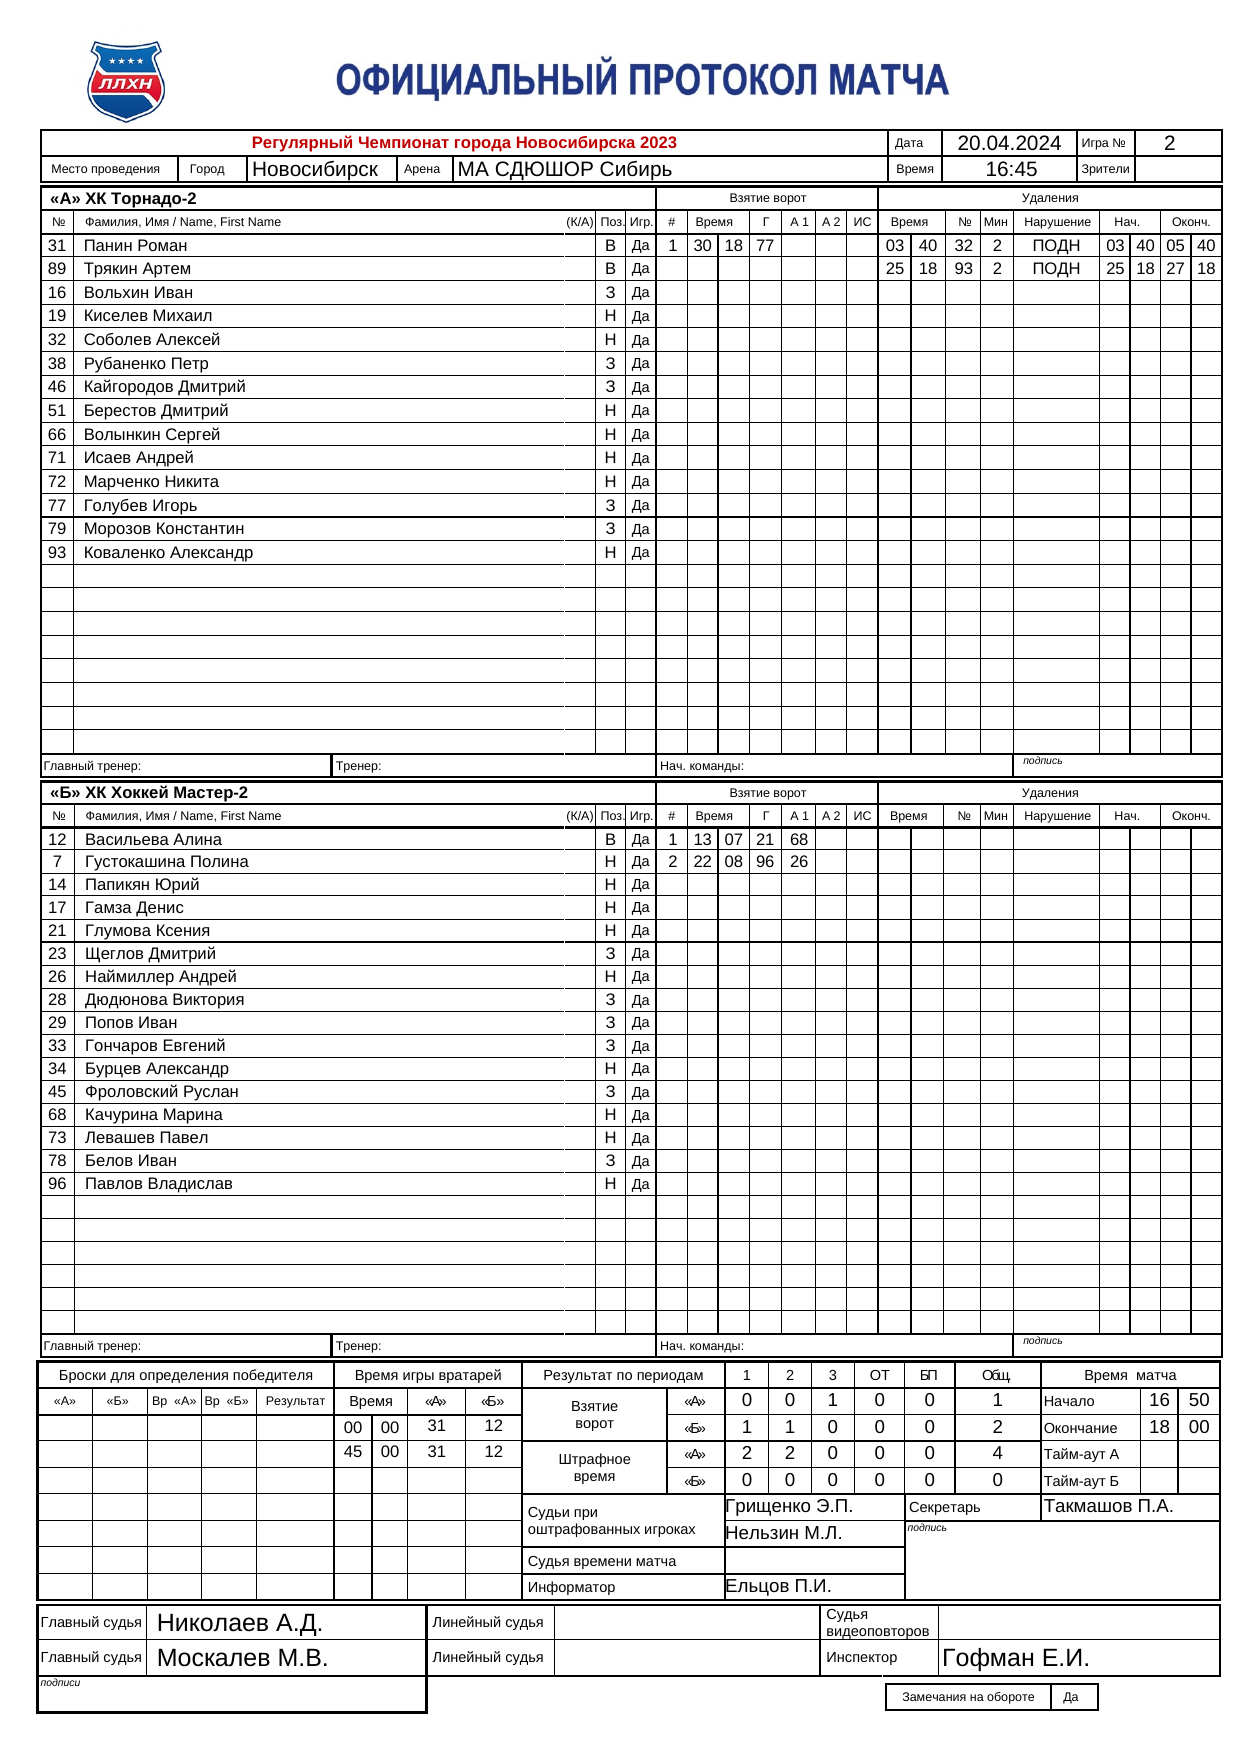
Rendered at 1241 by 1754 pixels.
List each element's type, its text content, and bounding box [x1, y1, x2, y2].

table_cell Попов Иван [75, 1012, 564, 1033]
table_cell подпись [906, 1522, 1219, 1599]
table_cell [944, 874, 980, 895]
table_cell [782, 352, 815, 374]
table_cell [782, 423, 815, 445]
table_cell [912, 829, 943, 849]
table_cell [1161, 328, 1190, 351]
table_cell Вр «А» [148, 1389, 201, 1413]
table_cell Нарушение [1014, 211, 1099, 233]
table_cell [719, 446, 749, 469]
table_cell [1014, 850, 1099, 872]
table_cell [847, 683, 877, 706]
table_cell [596, 1196, 625, 1218]
table_cell [688, 989, 717, 1011]
table_cell [816, 850, 846, 872]
table_cell [782, 1012, 815, 1033]
table_cell Щеглов Дмитрий [75, 943, 564, 964]
table_cell Глумова Ксения [75, 920, 564, 941]
table_cell [657, 376, 687, 398]
table_cell [1131, 1288, 1160, 1310]
table_cell [981, 1150, 1013, 1172]
table_cell [750, 1196, 781, 1218]
table_cell [1100, 446, 1129, 469]
table_cell [946, 636, 980, 658]
table_cell [74, 588, 564, 611]
table_cell [1161, 446, 1190, 469]
table_cell [912, 518, 945, 540]
table_cell [719, 659, 749, 682]
table_cell [1161, 1081, 1190, 1103]
table_cell [93, 1494, 147, 1520]
table_cell 72 [42, 470, 73, 493]
table_cell [1192, 920, 1221, 941]
table_cell 45 [42, 1081, 74, 1103]
table_cell 0 [905, 1468, 954, 1493]
table_cell [912, 1058, 943, 1079]
table_cell [912, 966, 943, 987]
table_cell [565, 1081, 595, 1103]
table_cell [1131, 730, 1160, 753]
table_cell [750, 966, 781, 987]
table_cell [944, 1311, 980, 1333]
table_cell [912, 1012, 943, 1033]
table_cell [1161, 659, 1190, 682]
table_cell [1131, 659, 1160, 682]
table_cell З [596, 943, 625, 964]
table_cell [75, 1311, 564, 1333]
table_cell [879, 874, 910, 895]
table_cell [657, 399, 687, 422]
table_cell [688, 1265, 717, 1287]
table_cell [1131, 305, 1160, 327]
table_cell Н [596, 541, 625, 564]
table_cell [42, 707, 73, 729]
table_cell [1131, 446, 1160, 469]
table_cell [688, 874, 717, 895]
table_cell Тренер: [333, 755, 655, 776]
table_cell [1131, 612, 1160, 634]
table_cell 26 [782, 850, 815, 872]
table_cell [39, 1416, 92, 1440]
table_cell [688, 328, 717, 351]
table_cell Н [596, 470, 625, 493]
table_cell Оконч. [1161, 211, 1221, 233]
table_cell [1014, 1265, 1099, 1287]
table_cell [1161, 1242, 1190, 1264]
table_cell [879, 1104, 910, 1126]
table_cell [1192, 1242, 1221, 1264]
table_cell [912, 1104, 943, 1126]
table_cell 16 [42, 281, 73, 303]
table_cell [75, 1242, 564, 1264]
table_cell [981, 874, 1013, 895]
table_cell Зрители [1078, 157, 1134, 181]
table_cell 0 [905, 1415, 954, 1440]
table_cell [657, 1196, 687, 1218]
table_cell [750, 943, 781, 964]
table_cell [1192, 1058, 1221, 1079]
table_cell [1014, 730, 1099, 753]
table_cell [879, 446, 910, 469]
table_cell [1100, 1081, 1129, 1103]
table_cell Взятие ворот [523, 1389, 666, 1440]
table_cell [1161, 423, 1190, 445]
table_cell [816, 281, 846, 303]
table_header 1 [726, 1363, 768, 1387]
table_cell [847, 235, 877, 256]
table_cell 40 [1131, 235, 1160, 256]
table_cell [782, 1081, 815, 1103]
table_cell [981, 494, 1013, 516]
table_cell [39, 1441, 92, 1467]
table_cell [74, 707, 564, 729]
table_cell [596, 565, 625, 587]
table_cell Наймиллер Андрей [75, 966, 564, 987]
table_cell Нач. [1100, 805, 1160, 826]
table_cell [879, 1081, 910, 1103]
table_cell [565, 1196, 595, 1218]
table_cell А 1 [782, 805, 815, 826]
table_cell [847, 1265, 877, 1287]
table_cell [1161, 943, 1190, 964]
table_cell [148, 1441, 201, 1467]
table_cell № [42, 211, 73, 233]
table_cell [847, 636, 877, 658]
table_cell [1100, 874, 1129, 895]
table_cell [719, 1150, 749, 1172]
table_cell [1161, 1219, 1190, 1241]
table_cell [1131, 707, 1160, 729]
table_cell [1014, 989, 1099, 1011]
table_cell [816, 423, 846, 445]
table_cell [847, 1311, 877, 1333]
table_cell Да [626, 352, 655, 374]
table_cell 12 [42, 829, 74, 849]
table_cell № [42, 805, 74, 826]
table_cell [879, 1311, 910, 1333]
table_cell [1161, 1288, 1190, 1310]
table_cell [1131, 1104, 1160, 1126]
table_cell [626, 1265, 655, 1287]
table_cell [565, 235, 595, 256]
table_cell [946, 328, 980, 351]
table_cell [912, 1196, 943, 1218]
table_cell [688, 1127, 717, 1149]
table_cell [912, 850, 943, 872]
table_cell Время [889, 157, 941, 181]
table_cell подписи [39, 1677, 425, 1711]
table_cell [1161, 1311, 1190, 1333]
table_cell [879, 470, 910, 493]
table_cell [1192, 399, 1221, 422]
table_cell В [596, 829, 625, 849]
table_cell [782, 1219, 815, 1241]
table_cell [782, 683, 815, 706]
table_cell [688, 446, 717, 469]
table_cell [75, 1288, 564, 1310]
table_cell [1161, 1035, 1190, 1057]
table_cell Н [596, 1127, 625, 1149]
table_cell [981, 1127, 1013, 1149]
table_cell «А» [668, 1389, 724, 1413]
table_cell [565, 896, 595, 918]
table_cell [1192, 896, 1221, 918]
table_cell ИС [847, 805, 877, 826]
table_cell 21 [750, 829, 781, 849]
table_cell [1192, 707, 1221, 729]
table_cell 33 [42, 1035, 74, 1057]
table_cell Мин [981, 805, 1013, 826]
table_cell [847, 1173, 877, 1195]
table_cell [1161, 850, 1190, 872]
table_cell Н [596, 399, 625, 422]
table_cell Н [596, 1173, 625, 1195]
table_cell [946, 446, 980, 469]
table_cell [816, 1058, 846, 1079]
table_cell # [657, 805, 687, 826]
table_cell 27 [1161, 257, 1190, 280]
table_cell [981, 281, 1013, 303]
table_cell [782, 1288, 815, 1310]
table_cell [1014, 1219, 1099, 1241]
table_cell Да [626, 989, 655, 1011]
table_cell [816, 707, 846, 729]
table_cell [750, 257, 781, 280]
table_cell Качурина Марина [75, 1104, 564, 1126]
table_cell [1161, 730, 1190, 753]
table_cell [93, 1468, 147, 1493]
table_cell [879, 943, 910, 964]
table_cell [912, 1173, 943, 1195]
table_cell [912, 376, 945, 398]
table_cell [847, 588, 877, 611]
table_cell [946, 730, 980, 753]
table_cell [750, 541, 781, 564]
table_cell [719, 423, 749, 445]
table_cell [148, 1521, 201, 1546]
table_cell [879, 1035, 910, 1057]
table_cell [847, 1150, 877, 1172]
table_cell [1131, 920, 1160, 941]
table_cell Да [626, 328, 655, 351]
table_cell Бурцев Александр [75, 1058, 564, 1079]
table_cell [946, 683, 980, 706]
table_cell [1131, 966, 1160, 987]
table_cell 73 [42, 1127, 74, 1149]
table_cell [1131, 588, 1160, 611]
table_cell Н [596, 1058, 625, 1079]
table_cell [1131, 565, 1160, 587]
table_cell [555, 1640, 819, 1675]
table_cell 0 [855, 1389, 904, 1413]
table_cell [946, 281, 980, 303]
table_cell 0 [812, 1468, 854, 1493]
table_cell [816, 1265, 846, 1287]
table_header 2 [1136, 131, 1221, 155]
table_cell 25 [1100, 257, 1129, 280]
table_cell [335, 1494, 371, 1520]
table_cell 0 [812, 1415, 854, 1440]
table_cell [879, 1265, 910, 1287]
table_cell [93, 1441, 147, 1467]
table_cell [565, 399, 595, 422]
table_cell [782, 707, 815, 729]
table_cell [688, 896, 717, 918]
table_cell [946, 612, 980, 634]
table_cell подпись [1014, 755, 1221, 776]
table_cell [1192, 281, 1221, 303]
table_cell [335, 1521, 371, 1546]
table_cell [981, 1242, 1013, 1264]
table_cell [565, 707, 595, 729]
table_cell З [596, 1081, 625, 1103]
table_cell Линейный судья [428, 1640, 554, 1675]
table_cell Судьи при оштрафованных игроках [523, 1495, 724, 1546]
table_cell [981, 328, 1013, 351]
table_cell [981, 565, 1013, 587]
table_cell [782, 730, 815, 753]
table_cell [1131, 896, 1160, 918]
table_cell [847, 399, 877, 422]
table_cell [688, 1150, 717, 1172]
table_cell № [946, 211, 980, 233]
table_cell [565, 1012, 595, 1033]
table_cell 93 [946, 257, 980, 280]
table_cell 32 [42, 328, 73, 351]
table_cell Москалев М.В. [147, 1640, 425, 1675]
table_cell [93, 1416, 147, 1440]
table_cell Н [596, 920, 625, 941]
table_cell [981, 966, 1013, 987]
table_cell [912, 683, 945, 706]
table_cell 31 [408, 1416, 465, 1440]
table_cell [565, 1219, 595, 1241]
table_cell [257, 1494, 333, 1520]
table_cell [657, 1150, 687, 1172]
table_cell [847, 541, 877, 564]
table_cell [626, 588, 655, 611]
table_cell [816, 943, 846, 964]
table_cell [782, 989, 815, 1011]
table_cell [816, 1288, 846, 1310]
table_cell 18 [1141, 1415, 1177, 1440]
table_cell [782, 399, 815, 422]
table_cell [565, 518, 595, 540]
table_cell [202, 1441, 256, 1467]
table_header 3 [812, 1363, 854, 1387]
table_cell [373, 1521, 407, 1546]
table_cell [847, 518, 877, 540]
table_cell Левашев Павел [75, 1127, 564, 1149]
table_cell Да [626, 1012, 655, 1033]
table_cell [1192, 683, 1221, 706]
table_cell Николаев А.Д. [147, 1606, 425, 1639]
table_cell Линейный судья [428, 1606, 554, 1639]
table_cell [1014, 1012, 1099, 1033]
table_cell [1014, 636, 1099, 658]
table_cell Поз. [596, 211, 625, 233]
table_cell Кайгородов Дмитрий [74, 376, 564, 398]
table_cell Да [626, 966, 655, 987]
table_cell [688, 659, 717, 682]
table_cell [816, 1127, 846, 1149]
table_cell [1161, 874, 1190, 895]
table_header ОТ [855, 1363, 904, 1387]
table_cell [816, 518, 846, 540]
table_cell [847, 1012, 877, 1033]
table_cell [847, 281, 877, 303]
table_cell «Б» [668, 1468, 724, 1493]
table_cell [912, 659, 945, 682]
table_cell [782, 1311, 815, 1333]
table_cell [944, 920, 980, 941]
table_cell [1014, 1242, 1099, 1264]
table_cell [466, 1521, 521, 1546]
table_cell [719, 494, 749, 516]
table_cell Да [626, 281, 655, 303]
table_cell [1100, 659, 1129, 682]
table_cell Нач. команды: [657, 755, 1012, 776]
table_cell [782, 1150, 815, 1172]
table_cell [1161, 920, 1190, 941]
table_cell [688, 1311, 717, 1333]
table_cell [912, 707, 945, 729]
table_cell [688, 1081, 717, 1103]
table_cell [565, 943, 595, 964]
table_cell В [596, 257, 625, 280]
table_cell [816, 989, 846, 1011]
table_cell [1014, 1081, 1099, 1103]
table_cell [657, 874, 687, 895]
table_cell 50 [1179, 1389, 1219, 1413]
table_cell [1014, 281, 1099, 303]
table_cell [816, 829, 846, 849]
table_cell Васильева Алина [75, 829, 564, 849]
table_cell [719, 636, 749, 658]
table_cell [816, 399, 846, 422]
table_cell Ельцов П.И. [726, 1575, 904, 1599]
table_cell [879, 423, 910, 445]
table_cell [1014, 1035, 1099, 1057]
table_cell [750, 874, 781, 895]
table_cell 00 [1179, 1415, 1219, 1440]
table_cell [750, 1104, 781, 1126]
table_cell [1100, 1311, 1129, 1333]
table_cell [750, 659, 781, 682]
table_cell [657, 989, 687, 1011]
table_header Удаления [879, 783, 1221, 803]
table_cell [912, 399, 945, 422]
table_cell [688, 1196, 717, 1218]
table_cell [981, 376, 1013, 398]
table_cell З [596, 1012, 625, 1033]
table_cell [39, 1494, 92, 1520]
table_cell [257, 1574, 333, 1599]
table_cell [879, 399, 910, 422]
table_cell А 2 [816, 211, 846, 233]
table_cell [1131, 494, 1160, 516]
table_cell [688, 683, 717, 706]
table_cell [688, 565, 717, 587]
table_cell [879, 829, 910, 849]
table_cell [565, 1058, 595, 1079]
table_cell [565, 1127, 595, 1149]
table_cell Исаев Андрей [74, 446, 564, 469]
table_cell 0 [855, 1415, 904, 1440]
table_cell [1161, 1150, 1190, 1172]
table_cell [1014, 305, 1099, 327]
table_cell [565, 588, 595, 611]
table_cell № [944, 805, 980, 826]
table_cell [626, 565, 655, 587]
table_cell Место проведения [42, 157, 177, 181]
table_cell [879, 281, 910, 303]
table_cell [816, 352, 846, 374]
table_cell [1131, 518, 1160, 540]
table_header 20.04.2024 [943, 131, 1076, 155]
table_cell [148, 1416, 201, 1440]
table_cell [42, 1288, 74, 1310]
table_cell [657, 1104, 687, 1126]
table_cell [1161, 541, 1190, 564]
table_cell Информатор [523, 1575, 724, 1599]
table_cell [944, 829, 980, 849]
table_cell [879, 565, 910, 587]
table_cell [1014, 423, 1099, 445]
table_cell [816, 1219, 846, 1241]
table_cell [816, 636, 846, 658]
table_cell [74, 636, 564, 658]
table_cell [782, 494, 815, 516]
table_header БП [905, 1363, 954, 1387]
table_cell [373, 1468, 407, 1493]
table_cell [912, 588, 945, 611]
table_cell [688, 352, 717, 374]
table_cell [719, 1219, 749, 1241]
table_cell Город [179, 157, 246, 181]
table_cell [1192, 541, 1221, 564]
table_cell А 1 [782, 211, 815, 233]
table_cell 1 [726, 1415, 768, 1440]
table_cell Панин Роман [74, 235, 564, 256]
table_cell 03 [879, 235, 910, 256]
table_cell Гофман Е.И. [939, 1640, 1219, 1675]
table_cell [1131, 399, 1160, 422]
table_cell [1192, 1150, 1221, 1172]
table_cell [1136, 157, 1221, 181]
table_cell [657, 565, 687, 587]
table_cell [657, 636, 687, 658]
table_cell [1161, 281, 1190, 303]
table_cell [847, 896, 877, 918]
table_cell [719, 683, 749, 706]
table_cell [688, 494, 717, 516]
table_cell [1131, 636, 1160, 658]
table_cell [883, 1677, 1220, 1681]
table_cell 38 [42, 352, 73, 374]
table_cell [912, 1150, 943, 1172]
table_cell Да [626, 829, 655, 849]
table_cell Гончаров Евгений [75, 1035, 564, 1057]
table_cell [626, 683, 655, 706]
table_cell [750, 612, 781, 634]
table_cell З [596, 518, 625, 540]
table_cell [782, 1265, 815, 1287]
table_cell Секретарь [906, 1495, 1040, 1520]
table_cell 21 [42, 920, 74, 941]
table_cell [816, 446, 846, 469]
table_cell [879, 896, 910, 918]
table_cell [1014, 352, 1099, 374]
table_cell [1131, 328, 1160, 351]
table_cell Папикян Юрий [75, 874, 564, 895]
table_cell [981, 1219, 1013, 1241]
table_cell [912, 1035, 943, 1057]
table_cell [782, 1104, 815, 1126]
table_cell [726, 1548, 904, 1573]
table_cell [782, 541, 815, 564]
table_cell 1 [956, 1389, 1040, 1413]
table_cell [1161, 636, 1190, 658]
table_cell Время [879, 805, 943, 826]
table_cell [1131, 1127, 1160, 1149]
table_cell [750, 1150, 781, 1172]
table_cell [1131, 1081, 1160, 1103]
table_cell [981, 612, 1013, 634]
table_cell [782, 470, 815, 493]
table_cell [1100, 1058, 1129, 1079]
table_cell [847, 1035, 877, 1057]
table_cell [688, 541, 717, 564]
table_cell 28 [42, 989, 74, 1011]
table_cell [657, 423, 687, 445]
table_cell [912, 1127, 943, 1149]
table_cell [565, 423, 595, 445]
table_cell [944, 1219, 980, 1241]
table_cell [912, 1081, 943, 1103]
table_cell [1014, 1058, 1099, 1079]
table_cell [1014, 1288, 1099, 1310]
table_cell [657, 588, 687, 611]
table_cell [466, 1574, 521, 1599]
table_cell [847, 850, 877, 872]
table_cell [626, 707, 655, 729]
table_cell [1014, 588, 1099, 611]
table_cell 1 [657, 829, 687, 849]
table_cell [555, 1606, 819, 1639]
table_header Результат по периодам [523, 1363, 724, 1387]
table_cell [847, 659, 877, 682]
table_cell [39, 1547, 92, 1573]
table_cell Да [626, 423, 655, 445]
table_cell Н [596, 446, 625, 469]
table_cell [879, 588, 910, 611]
table_cell [1161, 707, 1190, 729]
table_cell [912, 352, 945, 374]
table_cell [981, 588, 1013, 611]
table_header Взятие ворот [657, 188, 877, 209]
table_cell [657, 1265, 687, 1287]
table_cell [944, 1173, 980, 1195]
table_cell [847, 1242, 877, 1264]
table_cell [750, 281, 781, 303]
table_cell [879, 1058, 910, 1079]
table_cell [1100, 305, 1129, 327]
table_cell Коваленко Александр [74, 541, 564, 564]
table_cell [879, 920, 910, 941]
table_cell [719, 305, 749, 327]
table_cell [1014, 518, 1099, 540]
table_cell [1161, 1104, 1190, 1126]
table_cell [1014, 874, 1099, 895]
table_cell [719, 730, 749, 753]
table_cell [719, 565, 749, 587]
table_cell [912, 281, 945, 303]
table_cell [148, 1547, 201, 1573]
table_cell Такмашов П.А. [1042, 1495, 1219, 1520]
table_header Броски для определения победителя [39, 1363, 333, 1387]
table_cell [596, 659, 625, 682]
table_cell [946, 565, 980, 587]
table_cell [782, 518, 815, 540]
table_cell [719, 1196, 749, 1218]
table_cell [719, 470, 749, 493]
table_cell [750, 707, 781, 729]
table_cell [202, 1416, 256, 1440]
table_cell Судья видеоповторов [821, 1606, 938, 1639]
table_cell [335, 1574, 371, 1599]
table_cell [879, 1219, 910, 1241]
table_cell [596, 707, 625, 729]
table_cell [816, 305, 846, 327]
table_cell [750, 518, 781, 540]
table_cell Голубев Игорь [74, 494, 564, 516]
table_cell подпись [1014, 1335, 1221, 1356]
table_cell [1192, 829, 1221, 849]
table_cell [981, 1265, 1013, 1287]
table_cell [148, 1494, 201, 1520]
table_cell [719, 920, 749, 941]
table_cell Н [596, 328, 625, 351]
table_cell [1131, 943, 1160, 964]
table_cell [257, 1416, 333, 1440]
table_cell [750, 1219, 781, 1241]
table_cell [565, 494, 595, 516]
table_cell Да [626, 518, 655, 540]
table_cell [565, 1035, 595, 1057]
table_cell [946, 518, 980, 540]
table_cell [565, 305, 595, 327]
table_cell [782, 376, 815, 398]
table_cell Н [596, 850, 625, 872]
table_cell [1014, 446, 1099, 469]
table_cell [981, 541, 1013, 564]
picture [5, 28, 1179, 129]
table_cell [42, 1242, 74, 1264]
table_cell Да [626, 1127, 655, 1149]
table_cell [1161, 1127, 1190, 1149]
table_cell [1192, 423, 1221, 445]
table_cell [1141, 1468, 1177, 1493]
table_cell [1192, 1196, 1221, 1218]
table_cell [1131, 1035, 1160, 1057]
table_cell [688, 1104, 717, 1126]
table_cell [1192, 943, 1221, 964]
table_cell [719, 541, 749, 564]
table_cell [626, 1219, 655, 1241]
table_cell [565, 659, 595, 682]
table_cell [719, 1242, 749, 1264]
table_cell [1100, 1150, 1129, 1172]
table_cell 18 [1131, 257, 1160, 280]
table_cell [981, 683, 1013, 706]
table_cell [39, 1468, 92, 1493]
table_cell [981, 636, 1013, 658]
table_cell [816, 1150, 846, 1172]
table_cell [750, 494, 781, 516]
table_cell «Б» [93, 1389, 147, 1413]
table_cell «А» [668, 1442, 724, 1467]
table_cell [1131, 1311, 1160, 1333]
table_cell [657, 518, 687, 540]
table_cell [782, 1035, 815, 1057]
table_cell [428, 1677, 882, 1711]
table_cell [1099, 1682, 1220, 1711]
table_cell [1100, 850, 1129, 872]
table_cell Н [596, 423, 625, 445]
table_cell Да [626, 896, 655, 918]
table_cell [750, 588, 781, 611]
table_cell [1131, 470, 1160, 493]
table_cell [39, 1521, 92, 1546]
table_cell Игр. [626, 805, 655, 826]
table_cell [1192, 376, 1221, 398]
table_cell [1014, 707, 1099, 729]
table_cell [42, 1196, 74, 1218]
table_cell [657, 612, 687, 634]
table_cell [1161, 896, 1190, 918]
table_cell [879, 989, 910, 1011]
table_cell [1192, 1012, 1221, 1033]
table_cell Главный судья [39, 1640, 146, 1675]
table_cell 0 [905, 1442, 954, 1467]
table_cell [946, 470, 980, 493]
table_cell [596, 1288, 625, 1310]
table_cell [42, 730, 73, 753]
table_cell [1014, 1127, 1099, 1149]
table_cell [596, 612, 625, 634]
table_cell [782, 920, 815, 941]
table_cell [1161, 352, 1190, 374]
table_cell Густокашина Полина [75, 850, 564, 872]
table_cell [1192, 352, 1221, 374]
table_cell [1192, 328, 1221, 351]
table_cell [1014, 920, 1099, 941]
table_cell [1161, 989, 1190, 1011]
table_cell [1100, 683, 1129, 706]
table_cell [719, 376, 749, 398]
table_cell [657, 257, 687, 280]
table_cell [782, 588, 815, 611]
table_cell Н [596, 966, 625, 987]
table_cell [816, 612, 846, 634]
table_cell [816, 730, 846, 753]
table_cell [1161, 1173, 1190, 1195]
table_cell [688, 305, 717, 327]
table_cell [981, 659, 1013, 682]
table_cell [626, 730, 655, 753]
table_cell [565, 470, 595, 493]
table_cell [565, 829, 595, 849]
table_cell Да [626, 1081, 655, 1103]
table_cell [816, 470, 846, 493]
table_cell З [596, 376, 625, 398]
table_cell [688, 1035, 717, 1057]
table_cell [565, 874, 595, 895]
table_cell [1131, 541, 1160, 564]
table_cell [912, 1288, 943, 1310]
table_cell [879, 376, 910, 398]
table_cell [719, 518, 749, 540]
table_cell Да [626, 943, 655, 964]
table_cell Арена [398, 157, 452, 181]
table_cell [657, 1173, 687, 1195]
table_cell [373, 1494, 407, 1520]
table_cell [657, 1219, 687, 1241]
table_cell [688, 423, 717, 445]
table_cell [750, 1012, 781, 1033]
table_cell [782, 1173, 815, 1195]
table_cell [688, 707, 717, 729]
table_cell [565, 730, 595, 753]
table_cell [1100, 1288, 1129, 1310]
table_cell [981, 829, 1013, 849]
table_cell [657, 352, 687, 374]
table_cell [750, 352, 781, 374]
table_cell [596, 1311, 625, 1333]
table_cell [1131, 989, 1160, 1011]
table_cell [42, 1311, 74, 1333]
table_cell [847, 829, 877, 849]
table_cell [688, 588, 717, 611]
table_cell Нач. команды: [657, 1335, 1012, 1356]
table_cell [847, 920, 877, 941]
table_cell [1161, 1265, 1190, 1287]
table_cell «Б » [466, 1389, 521, 1413]
table_cell [1192, 588, 1221, 611]
table_cell 00 [335, 1416, 371, 1440]
table_cell [782, 305, 815, 327]
table_cell [946, 305, 980, 327]
table_cell [1100, 328, 1129, 351]
table_cell [944, 1265, 980, 1287]
table_cell Главный тренер: [42, 1335, 330, 1356]
table_cell [93, 1574, 147, 1599]
table_cell Волынкин Сергей [74, 423, 564, 445]
table_cell 2 [726, 1442, 768, 1467]
table_cell [1161, 612, 1190, 634]
table_cell [750, 1288, 781, 1310]
table_cell [816, 588, 846, 611]
table_cell [847, 1127, 877, 1149]
table_cell [750, 636, 781, 658]
table_cell [782, 896, 815, 918]
table_cell [565, 1150, 595, 1172]
table_cell [719, 989, 749, 1011]
table_cell [1161, 518, 1190, 540]
table_cell [626, 636, 655, 658]
table_cell [847, 1219, 877, 1241]
table_cell [912, 943, 943, 964]
table_cell [657, 1012, 687, 1033]
table_cell [912, 446, 945, 469]
table_cell [373, 1574, 407, 1599]
table_cell Мин [981, 211, 1013, 233]
table_cell [1192, 1265, 1221, 1287]
table_cell [944, 966, 980, 987]
table_cell [719, 612, 749, 634]
table_cell ИС [847, 211, 877, 233]
table_cell [879, 683, 910, 706]
table_cell [596, 1242, 625, 1264]
table_cell [1100, 1104, 1129, 1126]
table_cell [981, 423, 1013, 445]
table_cell [688, 376, 717, 398]
table_cell [719, 588, 749, 611]
table_cell 12 [466, 1416, 521, 1440]
table_cell [1192, 874, 1221, 895]
table_cell Да [626, 850, 655, 872]
table_cell [74, 565, 564, 587]
table_cell [657, 328, 687, 351]
table_cell 40 [912, 235, 945, 256]
table_cell [912, 730, 945, 753]
table_cell [202, 1574, 256, 1599]
table_cell [847, 423, 877, 445]
table_cell [1161, 470, 1190, 493]
table_cell Да [626, 376, 655, 398]
table_cell Да [626, 235, 655, 256]
table_cell [944, 943, 980, 964]
table_cell [42, 636, 73, 658]
table_cell [782, 446, 815, 469]
table_cell [1100, 612, 1129, 634]
table_header Игра № [1078, 131, 1134, 155]
table_cell [939, 1606, 1219, 1639]
table_cell [1014, 1150, 1099, 1172]
table_cell 25 [879, 257, 910, 280]
table_cell 77 [750, 235, 781, 256]
table_cell [981, 1104, 1013, 1126]
table_cell [981, 518, 1013, 540]
table_cell [946, 659, 980, 682]
table_cell [782, 636, 815, 658]
table_cell [847, 1081, 877, 1103]
table_cell [912, 920, 943, 941]
table_cell [719, 257, 749, 280]
table_cell Да [626, 874, 655, 895]
table_cell [1131, 352, 1160, 374]
table_cell Да [626, 1150, 655, 1172]
table_cell [657, 1127, 687, 1149]
table_cell «Б» [668, 1415, 724, 1440]
table_cell (К/А) [565, 211, 595, 233]
table_cell [879, 1012, 910, 1033]
table_cell Результат [257, 1389, 333, 1413]
table_cell 93 [42, 541, 73, 564]
table_cell [912, 1311, 943, 1333]
table_cell 13 [688, 829, 717, 849]
table_cell [148, 1468, 201, 1493]
table_cell 0 [726, 1468, 768, 1493]
table_cell [1100, 399, 1129, 422]
table_cell [688, 966, 717, 987]
table_cell Да [626, 305, 655, 327]
table_header Удаления [879, 188, 1221, 209]
table_cell [688, 470, 717, 493]
table_cell [879, 1288, 910, 1310]
table_cell [750, 1035, 781, 1057]
table_cell [1014, 494, 1099, 516]
table_cell (К/А) [565, 805, 595, 826]
table_cell [1131, 683, 1160, 706]
table_cell [1014, 896, 1099, 918]
table_cell [596, 588, 625, 611]
table_cell [912, 305, 945, 327]
table_cell [750, 989, 781, 1011]
table_cell [912, 494, 945, 516]
table_cell «А» [408, 1389, 465, 1413]
table_cell Вр «Б» [202, 1389, 256, 1413]
table_cell 1 [657, 235, 687, 256]
table_cell [912, 423, 945, 445]
table_cell [1192, 1081, 1221, 1103]
table_cell Берестов Дмитрий [74, 399, 564, 422]
table_cell [596, 1219, 625, 1241]
table_cell [750, 1058, 781, 1079]
table_cell [847, 305, 877, 327]
table_cell [1192, 1127, 1221, 1149]
table_cell [719, 874, 749, 895]
table_cell 7 [42, 850, 74, 872]
table_cell [408, 1521, 465, 1546]
table_cell Новосибирск [248, 157, 396, 181]
table_cell [1100, 1219, 1129, 1241]
table_cell [1192, 1173, 1221, 1195]
table_cell [944, 1104, 980, 1126]
table_cell [1192, 1219, 1221, 1241]
table_cell [1131, 376, 1160, 398]
table_cell Окончание [1042, 1415, 1140, 1440]
table_cell 1 [812, 1389, 854, 1413]
table_cell [688, 636, 717, 658]
table_cell [565, 376, 595, 398]
table_cell [782, 281, 815, 303]
table_cell 0 [855, 1442, 904, 1467]
table_cell [847, 376, 877, 398]
table_cell Нарушение [1014, 805, 1099, 826]
table_cell Нач. [1100, 211, 1160, 233]
table_cell [750, 376, 781, 398]
table_cell # [657, 211, 687, 233]
table_cell 40 [1192, 235, 1221, 256]
table_cell Фамилия, Имя / Name, First Name [74, 211, 565, 233]
table_cell [750, 470, 781, 493]
table_cell [1131, 829, 1160, 849]
table_cell [847, 257, 877, 280]
table_cell Время [688, 805, 749, 826]
table_cell [782, 612, 815, 634]
table_cell [408, 1574, 465, 1599]
table_cell [688, 1219, 717, 1241]
table_cell Дюдюнова Виктория [75, 989, 564, 1011]
table_cell [719, 1035, 749, 1057]
table_cell [565, 966, 595, 987]
table_cell [1100, 494, 1129, 516]
table_cell [565, 1265, 595, 1287]
table_cell [688, 1058, 717, 1079]
table_cell [1161, 494, 1190, 516]
table_cell Да [626, 1173, 655, 1195]
table_cell [1100, 989, 1129, 1011]
table_cell [1192, 305, 1221, 327]
table_cell [1014, 376, 1099, 398]
table_cell Марченко Никита [74, 470, 564, 493]
table_cell 51 [42, 399, 73, 422]
table_cell [750, 1173, 781, 1195]
table_header Взятие ворот [657, 783, 877, 803]
table_cell 29 [42, 1012, 74, 1033]
table_cell [946, 494, 980, 516]
table_cell [782, 1127, 815, 1149]
table_cell [202, 1468, 256, 1493]
table_cell Поз. [596, 805, 625, 826]
table_cell Игр. [626, 211, 655, 233]
table_cell 68 [42, 1104, 74, 1126]
table_cell [688, 730, 717, 753]
table_cell [657, 281, 687, 303]
table_cell [750, 423, 781, 445]
table_cell [42, 683, 73, 706]
table_cell [657, 920, 687, 941]
table_cell Судья времени матча [523, 1548, 724, 1573]
table_cell [1100, 423, 1129, 445]
table_cell [42, 588, 73, 611]
table_cell [847, 565, 877, 587]
table_cell [944, 989, 980, 1011]
table_cell ПОДН [1014, 257, 1099, 280]
table_cell [1161, 829, 1190, 849]
table_cell [879, 612, 910, 634]
table_cell [944, 1081, 980, 1103]
table_cell [565, 920, 595, 941]
table_header Время игры вратарей [335, 1363, 521, 1387]
table_cell Тренер: [333, 1335, 655, 1356]
table_cell [1100, 707, 1129, 729]
table_cell 18 [1192, 257, 1221, 280]
table_cell [657, 1242, 687, 1264]
table_cell [657, 943, 687, 964]
table_cell [981, 399, 1013, 422]
table_cell [912, 328, 945, 351]
table_cell [1100, 730, 1129, 753]
table_cell [1192, 850, 1221, 872]
table_cell [596, 1265, 625, 1287]
table_cell Да [626, 1104, 655, 1126]
table_cell [879, 636, 910, 658]
table_cell [879, 305, 910, 327]
table_cell [816, 235, 846, 256]
table_cell 2 [981, 235, 1013, 256]
table_cell Тайм-аут Б [1042, 1468, 1140, 1493]
table_cell [946, 423, 980, 445]
table_cell [847, 989, 877, 1011]
table_cell [946, 352, 980, 374]
table_cell [1192, 659, 1221, 682]
table_cell [847, 966, 877, 987]
table_cell [657, 305, 687, 327]
table_cell [688, 257, 717, 280]
table_cell А 2 [816, 805, 846, 826]
table_cell [879, 518, 910, 540]
table_cell [719, 1081, 749, 1103]
table_cell [688, 943, 717, 964]
table_cell [912, 1242, 943, 1264]
table_cell З [596, 989, 625, 1011]
table_cell [782, 943, 815, 964]
table_cell [1161, 1058, 1190, 1079]
table_cell [879, 1173, 910, 1195]
table_cell [1100, 518, 1129, 540]
table_cell 0 [956, 1468, 1040, 1493]
table_cell [912, 636, 945, 658]
table_cell [688, 518, 717, 540]
table_cell [202, 1494, 256, 1520]
table_cell [1014, 966, 1099, 987]
table_cell [1192, 612, 1221, 634]
table_cell 89 [42, 257, 73, 280]
table_cell [719, 1173, 749, 1195]
table_cell [335, 1547, 371, 1573]
table_cell [981, 1058, 1013, 1079]
table_cell 66 [42, 423, 73, 445]
table_cell Да [626, 399, 655, 422]
table_cell [719, 896, 749, 918]
table_cell [750, 896, 781, 918]
table_cell 17 [42, 896, 74, 918]
table_cell [879, 707, 910, 729]
table_cell [782, 257, 815, 280]
table_cell [1161, 588, 1190, 611]
table_cell [719, 281, 749, 303]
table_cell Время [688, 211, 749, 233]
table_cell [847, 943, 877, 964]
table_cell [816, 683, 846, 706]
table_cell [750, 305, 781, 327]
table_cell [879, 1127, 910, 1149]
table_cell Белов Иван [75, 1150, 564, 1172]
table_cell Время [879, 211, 945, 233]
table_cell [1014, 943, 1099, 964]
table_cell [1192, 730, 1221, 753]
table_cell [847, 707, 877, 729]
table_cell [847, 446, 877, 469]
table_cell [626, 1242, 655, 1264]
table_cell [946, 541, 980, 564]
table_cell [1192, 636, 1221, 658]
table_cell З [596, 494, 625, 516]
table_cell Морозов Константин [74, 518, 564, 540]
table_cell [1131, 1242, 1160, 1264]
table_cell [466, 1468, 521, 1493]
table_cell [74, 612, 564, 634]
table_cell «А» [39, 1389, 92, 1413]
table_cell [42, 565, 73, 587]
table_cell [946, 588, 980, 611]
table_cell [847, 470, 877, 493]
table_cell [202, 1547, 256, 1573]
table_cell 12 [466, 1441, 521, 1467]
table_cell [657, 1058, 687, 1079]
table_cell [750, 1311, 781, 1333]
table_cell [847, 494, 877, 516]
table_cell Главный тренер: [42, 755, 330, 776]
table_cell 0 [726, 1389, 768, 1413]
table_cell [596, 683, 625, 706]
table_cell [1161, 376, 1190, 398]
table_cell [657, 707, 687, 729]
table_cell [981, 730, 1013, 753]
table_cell Да [626, 541, 655, 564]
table_cell [816, 328, 846, 351]
table_cell [879, 1196, 910, 1218]
table_cell [1014, 328, 1099, 351]
table_cell Да [626, 470, 655, 493]
table_cell [657, 541, 687, 564]
table_cell [1100, 1196, 1129, 1218]
table_cell 96 [42, 1173, 74, 1195]
table_cell [1131, 1219, 1160, 1241]
table_cell [816, 896, 846, 918]
table_cell [750, 1081, 781, 1103]
table_cell [912, 1265, 943, 1287]
table_cell [750, 1265, 781, 1287]
table_cell [565, 565, 595, 587]
table_cell [719, 1058, 749, 1079]
table_cell [657, 494, 687, 516]
table_cell 78 [42, 1150, 74, 1172]
table_cell [1131, 874, 1160, 895]
table_cell [719, 966, 749, 987]
table_cell [565, 541, 595, 564]
table_cell [1100, 1173, 1129, 1195]
table_cell [847, 352, 877, 374]
table_cell 1 [769, 1415, 811, 1440]
table_cell [981, 989, 1013, 1011]
table_cell [1192, 470, 1221, 493]
table_cell [39, 1574, 92, 1599]
table_cell 00 [373, 1441, 407, 1467]
table_cell [565, 257, 595, 280]
table_cell 31 [408, 1441, 465, 1467]
table_cell [1100, 541, 1129, 564]
table_cell [816, 376, 846, 398]
table_cell Фамилия, Имя / Name, First Name [75, 805, 565, 826]
table_cell [879, 494, 910, 516]
table_cell [626, 1311, 655, 1333]
table_cell [565, 1242, 595, 1264]
table_cell [912, 565, 945, 587]
table_cell [912, 612, 945, 634]
table_cell [912, 541, 945, 564]
table_cell [816, 874, 846, 895]
table_cell [657, 896, 687, 918]
table_cell Н [596, 305, 625, 327]
table_cell [1131, 850, 1160, 872]
table_cell [981, 305, 1013, 327]
table_cell [816, 1242, 846, 1264]
table_cell [688, 1288, 717, 1310]
table_cell Нельзин М.Л. [726, 1521, 904, 1546]
table_cell [782, 966, 815, 987]
table_cell [719, 1104, 749, 1126]
table_cell [782, 1058, 815, 1079]
table_cell [816, 1311, 846, 1333]
table_cell [750, 565, 781, 587]
table_cell 23 [42, 943, 74, 964]
table_cell [1161, 1196, 1190, 1218]
table_cell 79 [42, 518, 73, 540]
table_header Общ. [956, 1363, 1040, 1387]
table_cell [782, 565, 815, 587]
table_cell [657, 966, 687, 987]
table_cell [565, 989, 595, 1011]
table_cell [1161, 683, 1190, 706]
table_cell 68 [782, 829, 815, 849]
table_cell [1100, 1127, 1129, 1149]
table_cell [981, 707, 1013, 729]
table_cell 08 [719, 850, 749, 872]
table_cell [816, 541, 846, 564]
table_cell [944, 1196, 980, 1218]
table_cell [1014, 399, 1099, 422]
table_cell [93, 1521, 147, 1546]
table_cell [565, 850, 595, 872]
table_header Да [1052, 1685, 1097, 1709]
table_cell [750, 730, 781, 753]
table_cell [816, 494, 846, 516]
table_cell [946, 399, 980, 422]
table_cell В [596, 235, 625, 256]
table_cell [944, 1035, 980, 1057]
table_cell [719, 1311, 749, 1333]
table_cell 2 [981, 257, 1013, 280]
table_cell [944, 1058, 980, 1079]
table_cell Н [596, 1104, 625, 1126]
table_cell [750, 446, 781, 469]
table_cell [816, 1035, 846, 1057]
table_cell [1100, 281, 1129, 303]
table_cell [626, 612, 655, 634]
table_cell МА СДЮШОР Сибирь [454, 157, 887, 181]
table_cell [719, 1288, 749, 1310]
table_header Время матча [1042, 1363, 1219, 1387]
table_cell [1131, 423, 1160, 445]
table_cell [1100, 376, 1129, 398]
table_cell [1014, 1173, 1099, 1195]
table_cell [1100, 920, 1129, 941]
table_header Регулярный Чемпионат города Новосибирска 2023 [42, 131, 887, 155]
table_cell [257, 1441, 333, 1467]
table_cell [1161, 565, 1190, 587]
table_cell [719, 1012, 749, 1033]
table_cell [1192, 1104, 1221, 1126]
table_cell Да [626, 920, 655, 941]
table_cell 0 [905, 1389, 954, 1413]
table_cell Да [626, 257, 655, 280]
table_cell [944, 1242, 980, 1264]
table_cell [688, 281, 717, 303]
table_cell 31 [42, 235, 73, 256]
table_cell [981, 1196, 1013, 1218]
table_cell [981, 1035, 1013, 1057]
table_cell [565, 1311, 595, 1333]
table_cell [565, 612, 595, 634]
table_cell [981, 1173, 1013, 1195]
table_cell [719, 943, 749, 964]
table_header Дата [889, 131, 941, 155]
table_cell [879, 1150, 910, 1172]
table_cell [879, 966, 910, 987]
table_cell [750, 920, 781, 941]
table_cell [74, 730, 564, 753]
table_cell [1100, 943, 1129, 964]
table_cell Тайм-аут А [1042, 1441, 1140, 1467]
table_cell [719, 1127, 749, 1149]
table_cell Соболев Алексей [74, 328, 564, 351]
table_cell [981, 1311, 1013, 1333]
table_cell [912, 989, 943, 1011]
table_cell Г [750, 805, 781, 826]
table_header 2 [769, 1363, 811, 1387]
table_cell З [596, 281, 625, 303]
table_cell [750, 683, 781, 706]
table_cell [981, 920, 1013, 941]
table_cell [912, 896, 943, 918]
table_cell [657, 446, 687, 469]
table_cell [1100, 1265, 1129, 1287]
table_cell [565, 352, 595, 374]
table_cell [879, 1242, 910, 1264]
table_cell [1014, 659, 1099, 682]
table_cell [912, 1219, 943, 1241]
table_cell [148, 1574, 201, 1599]
table_cell [335, 1468, 371, 1493]
table_cell [1100, 829, 1129, 849]
table_cell [847, 1058, 877, 1079]
table_cell [879, 659, 910, 682]
table_cell [466, 1494, 521, 1520]
table_cell 05 [1161, 235, 1190, 256]
table_cell [657, 730, 687, 753]
table_cell Штрафное время [523, 1442, 666, 1493]
table_cell [408, 1547, 465, 1573]
table_cell 2 [769, 1442, 811, 1467]
table_cell [879, 328, 910, 351]
table_cell [782, 874, 815, 895]
table_cell [750, 1127, 781, 1149]
table_cell Да [626, 494, 655, 516]
table_cell [1141, 1441, 1177, 1467]
table_cell [1100, 636, 1129, 658]
table_cell [626, 1288, 655, 1310]
table_cell [657, 470, 687, 493]
table_cell [1100, 352, 1129, 374]
table_cell 32 [946, 235, 980, 256]
table_header «А» ХК Торнадо-2 [42, 188, 655, 209]
table_cell [565, 281, 595, 303]
table_cell [688, 1242, 717, 1264]
table_cell [1014, 470, 1099, 493]
table_cell [688, 612, 717, 634]
table_cell [1131, 1265, 1160, 1287]
table_cell [847, 874, 877, 895]
table_cell [1161, 305, 1190, 327]
table_cell Оконч. [1161, 805, 1221, 826]
table_cell [565, 1288, 595, 1310]
table_cell [1014, 1311, 1099, 1333]
table_cell [565, 1173, 595, 1195]
table_cell [1161, 1012, 1190, 1033]
table_cell [75, 1265, 564, 1287]
table_cell [782, 328, 815, 351]
table_header «Б» ХК Хоккей Мастер-2 [42, 783, 655, 803]
table_cell [257, 1521, 333, 1546]
table_cell 2 [956, 1415, 1040, 1440]
table_cell [657, 1035, 687, 1057]
table_cell [408, 1494, 465, 1520]
table_cell [1179, 1468, 1219, 1493]
table_cell [750, 399, 781, 422]
table_cell [1131, 1173, 1160, 1195]
table_cell [981, 943, 1013, 964]
table_cell [847, 1196, 877, 1218]
table_cell [1100, 896, 1129, 918]
table_cell [657, 683, 687, 706]
table_cell [74, 683, 564, 706]
table_cell [750, 1242, 781, 1264]
table_cell [981, 1012, 1013, 1033]
table_cell 96 [750, 850, 781, 872]
table_cell [816, 257, 846, 280]
table_cell [257, 1468, 333, 1493]
table_cell [847, 730, 877, 753]
table_cell [1100, 966, 1129, 987]
table_cell 26 [42, 966, 74, 987]
table_cell [565, 683, 595, 706]
table_cell Киселев Михаил [74, 305, 564, 327]
table_cell 45 [335, 1441, 371, 1467]
table_cell [912, 874, 943, 895]
table_cell [816, 920, 846, 941]
table_cell [946, 376, 980, 398]
table_cell Рубаненко Петр [74, 352, 564, 374]
table_cell Да [626, 446, 655, 469]
table_cell [1192, 518, 1221, 540]
table_cell Да [626, 1035, 655, 1057]
table_cell [657, 1288, 687, 1310]
table_cell [912, 470, 945, 493]
table_cell [1014, 1196, 1099, 1218]
table_cell [1014, 1104, 1099, 1126]
table_cell [1161, 966, 1190, 987]
table_cell [596, 730, 625, 753]
table_cell [373, 1547, 407, 1573]
table_cell [565, 446, 595, 469]
table_cell [847, 1104, 877, 1126]
table_cell 00 [373, 1416, 407, 1440]
table_cell Гамза Денис [75, 896, 564, 918]
table_cell [257, 1547, 333, 1573]
table_cell [565, 328, 595, 351]
table_cell [944, 850, 980, 872]
table_cell [816, 966, 846, 987]
table_cell [626, 1196, 655, 1218]
table_cell [816, 1104, 846, 1126]
table_cell [981, 446, 1013, 469]
table_cell ПОДН [1014, 235, 1099, 256]
table_cell [1192, 989, 1221, 1011]
table_cell З [596, 352, 625, 374]
table_cell [657, 1081, 687, 1103]
table_cell Главный судья [39, 1606, 146, 1639]
table_cell [879, 541, 910, 564]
table_cell [981, 1081, 1013, 1103]
table_cell [816, 659, 846, 682]
table_cell [879, 352, 910, 374]
table_cell [1014, 565, 1099, 587]
table_cell [1014, 683, 1099, 706]
table_cell [816, 1196, 846, 1218]
table_cell Павлов Владислав [75, 1173, 564, 1195]
table_cell 30 [688, 235, 717, 256]
table_cell [1131, 281, 1160, 303]
table_cell [1192, 565, 1221, 587]
table_cell [816, 1173, 846, 1195]
table_cell 71 [42, 446, 73, 469]
table_cell [719, 399, 749, 422]
table_cell 19 [42, 305, 73, 327]
table_cell [981, 1288, 1013, 1310]
table_cell [1192, 1288, 1221, 1310]
table_cell [408, 1468, 465, 1493]
table_cell [944, 1012, 980, 1033]
table_cell [816, 565, 846, 587]
table_cell Фроловский Руслан [75, 1081, 564, 1103]
table_cell 16 [1141, 1389, 1177, 1413]
table_cell [1192, 446, 1221, 469]
table_cell 0 [769, 1468, 811, 1493]
table_cell [202, 1521, 256, 1546]
table_cell [981, 850, 1013, 872]
table_cell [74, 659, 564, 682]
table_cell [596, 636, 625, 658]
table_cell [657, 1311, 687, 1333]
table_cell 34 [42, 1058, 74, 1079]
table_cell [42, 1265, 74, 1287]
table_cell [1014, 829, 1099, 849]
table_cell [750, 328, 781, 351]
table_cell [944, 1288, 980, 1310]
table_cell [782, 659, 815, 682]
table_cell 0 [769, 1389, 811, 1413]
table_cell [466, 1547, 521, 1573]
table_cell [657, 659, 687, 682]
table_cell 4 [956, 1442, 1040, 1467]
table_cell [981, 470, 1013, 493]
table_cell [1192, 1035, 1221, 1057]
table_cell [1192, 494, 1221, 516]
table_cell [944, 896, 980, 918]
table_cell З [596, 1035, 625, 1057]
table_cell [42, 1219, 74, 1241]
table_cell [565, 1104, 595, 1126]
table_cell 07 [719, 829, 749, 849]
table_cell [688, 920, 717, 941]
table_cell Начало [1042, 1389, 1140, 1413]
table_cell [847, 1288, 877, 1310]
table_cell [879, 730, 910, 753]
table_cell [946, 707, 980, 729]
table_cell [1014, 541, 1099, 564]
table_cell [688, 399, 717, 422]
table_cell Время [335, 1389, 407, 1413]
table_cell [782, 235, 815, 256]
table_cell 46 [42, 376, 73, 398]
table_cell [816, 1012, 846, 1033]
table_cell 18 [719, 235, 749, 256]
table_cell [719, 1265, 749, 1287]
table_cell 77 [42, 494, 73, 516]
table_cell [1014, 612, 1099, 634]
table_cell [1192, 1311, 1221, 1333]
table_cell 16:45 [943, 157, 1076, 181]
table_cell [1100, 1242, 1129, 1264]
table_cell [719, 328, 749, 351]
table_cell Вольхин Иван [74, 281, 564, 303]
table_cell [1100, 588, 1129, 611]
table_cell [981, 352, 1013, 374]
table_cell [944, 1127, 980, 1149]
table_cell Н [596, 874, 625, 895]
table_cell [719, 352, 749, 374]
table_cell [782, 1196, 815, 1218]
table_cell [42, 612, 73, 634]
table_cell [1100, 470, 1129, 493]
table_cell Да [626, 1058, 655, 1079]
table_cell Н [596, 896, 625, 918]
table_cell [782, 1242, 815, 1264]
table_cell [847, 612, 877, 634]
table_cell Г [750, 211, 781, 233]
table_header Замечания на обороте [887, 1685, 1050, 1709]
table_cell [944, 1150, 980, 1172]
table_cell [626, 659, 655, 682]
table_cell [565, 636, 595, 658]
table_cell [688, 1012, 717, 1033]
table_cell 03 [1100, 235, 1129, 256]
table_cell [1131, 1196, 1160, 1218]
table_cell [1131, 1012, 1160, 1033]
table_cell [816, 1081, 846, 1103]
table_cell 2 [657, 850, 687, 872]
table_cell [75, 1196, 564, 1218]
table_cell [1192, 966, 1221, 987]
table_cell [879, 850, 910, 872]
table_cell [688, 1173, 717, 1195]
table_cell [42, 659, 73, 682]
table_cell Инспектор [821, 1640, 938, 1675]
table_cell [981, 896, 1013, 918]
table_cell 0 [812, 1442, 854, 1467]
table_cell 18 [912, 257, 945, 280]
table_cell [75, 1219, 564, 1241]
table_cell [1161, 399, 1190, 422]
table_cell [1179, 1441, 1219, 1467]
table_cell З [596, 1150, 625, 1172]
table_cell [1100, 565, 1129, 587]
table_cell Трякин Артем [74, 257, 564, 280]
table_cell [1131, 1150, 1160, 1172]
table_cell [1100, 1035, 1129, 1057]
table_cell 22 [688, 850, 717, 872]
table_cell [1100, 1012, 1129, 1033]
table_cell 14 [42, 874, 74, 895]
table_cell [93, 1547, 147, 1573]
table_cell [1131, 1058, 1160, 1079]
table_cell [847, 328, 877, 351]
table_cell [719, 707, 749, 729]
table_cell Грищенко Э.П. [726, 1495, 904, 1520]
table_cell 0 [855, 1468, 904, 1493]
